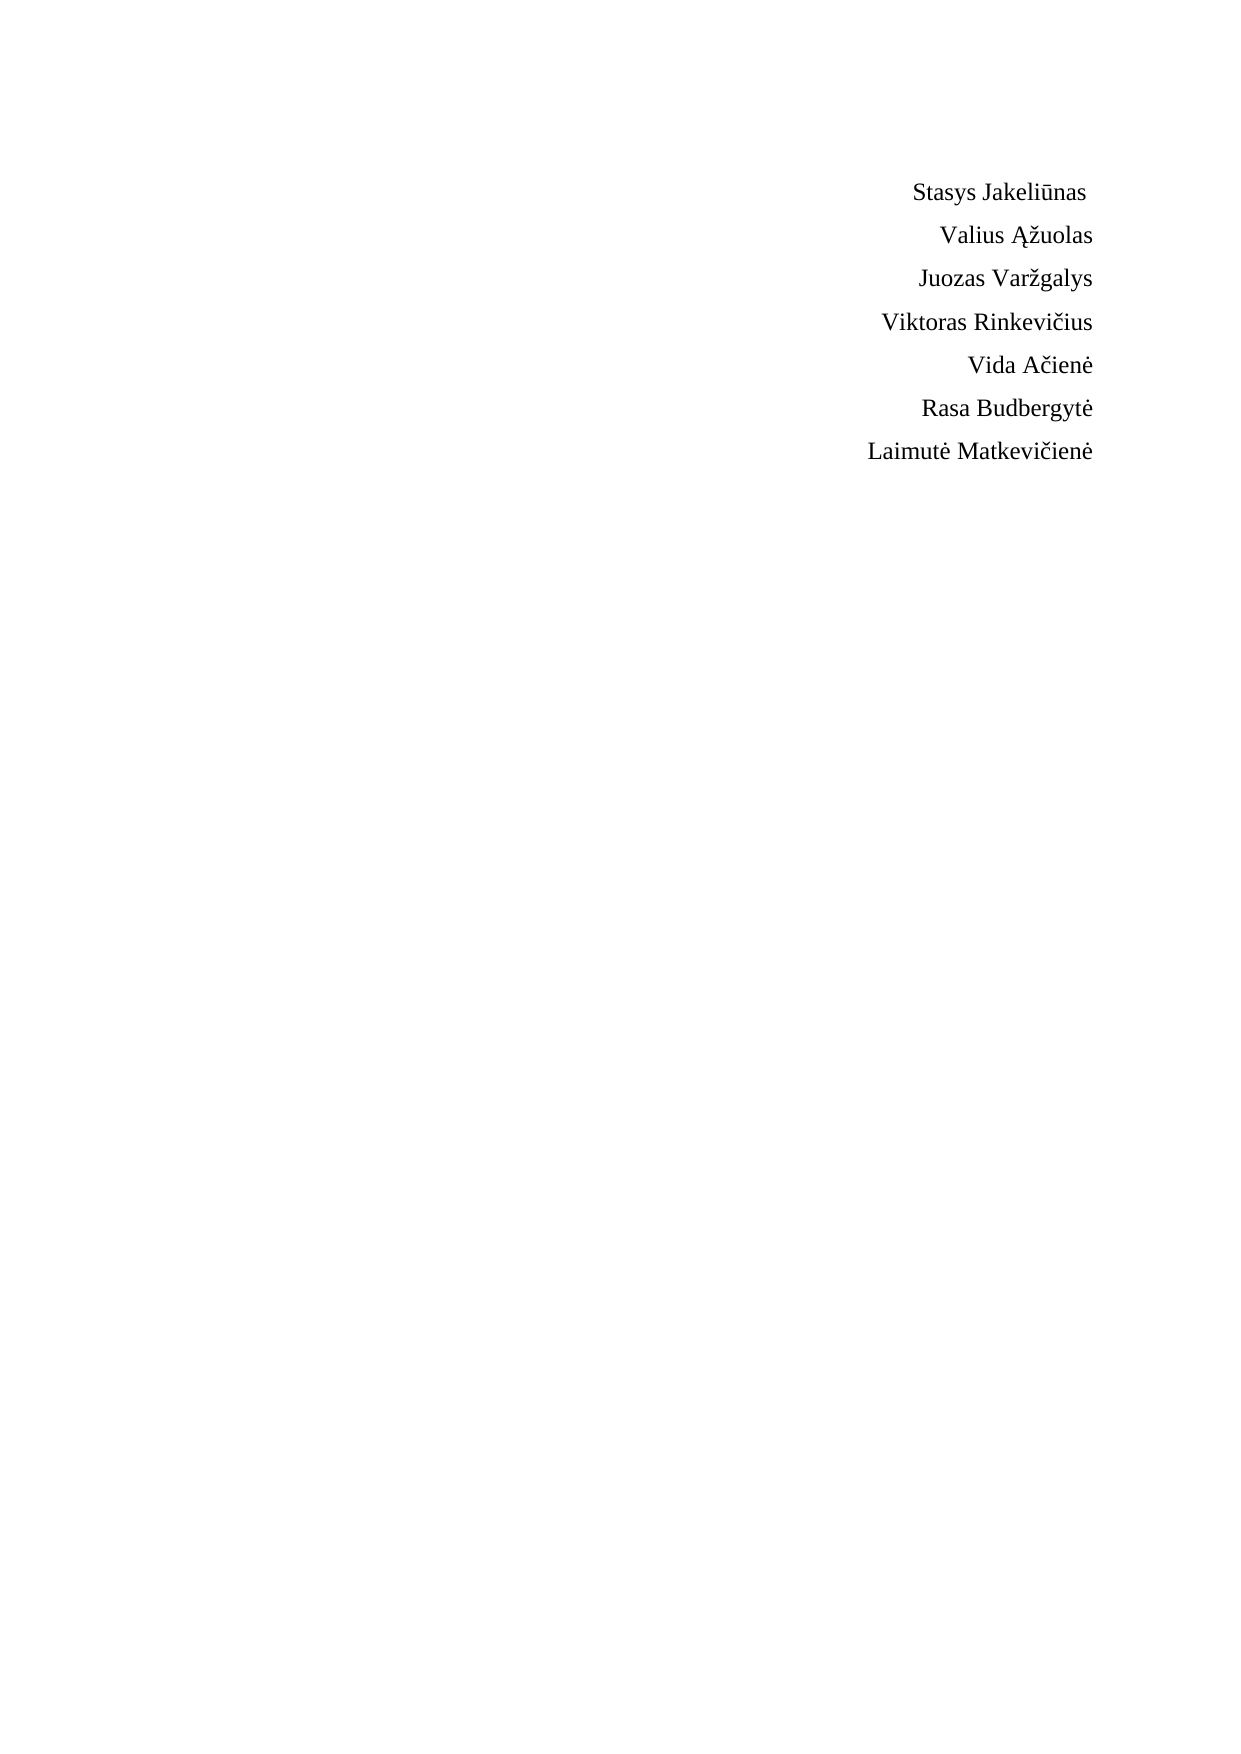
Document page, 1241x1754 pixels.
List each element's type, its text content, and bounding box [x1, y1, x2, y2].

text Rasa Budbergytė [177, 393, 1093, 422]
text Vida Ačienė [177, 350, 1093, 378]
text Laimutė Matkevičienė [177, 436, 1093, 465]
text Juozas Varžgalys [177, 263, 1093, 292]
text Stasys Jakeliūnas [177, 177, 1093, 206]
text Valius Ąžuolas [177, 220, 1093, 249]
text Viktoras Rinkevičius [177, 307, 1093, 335]
